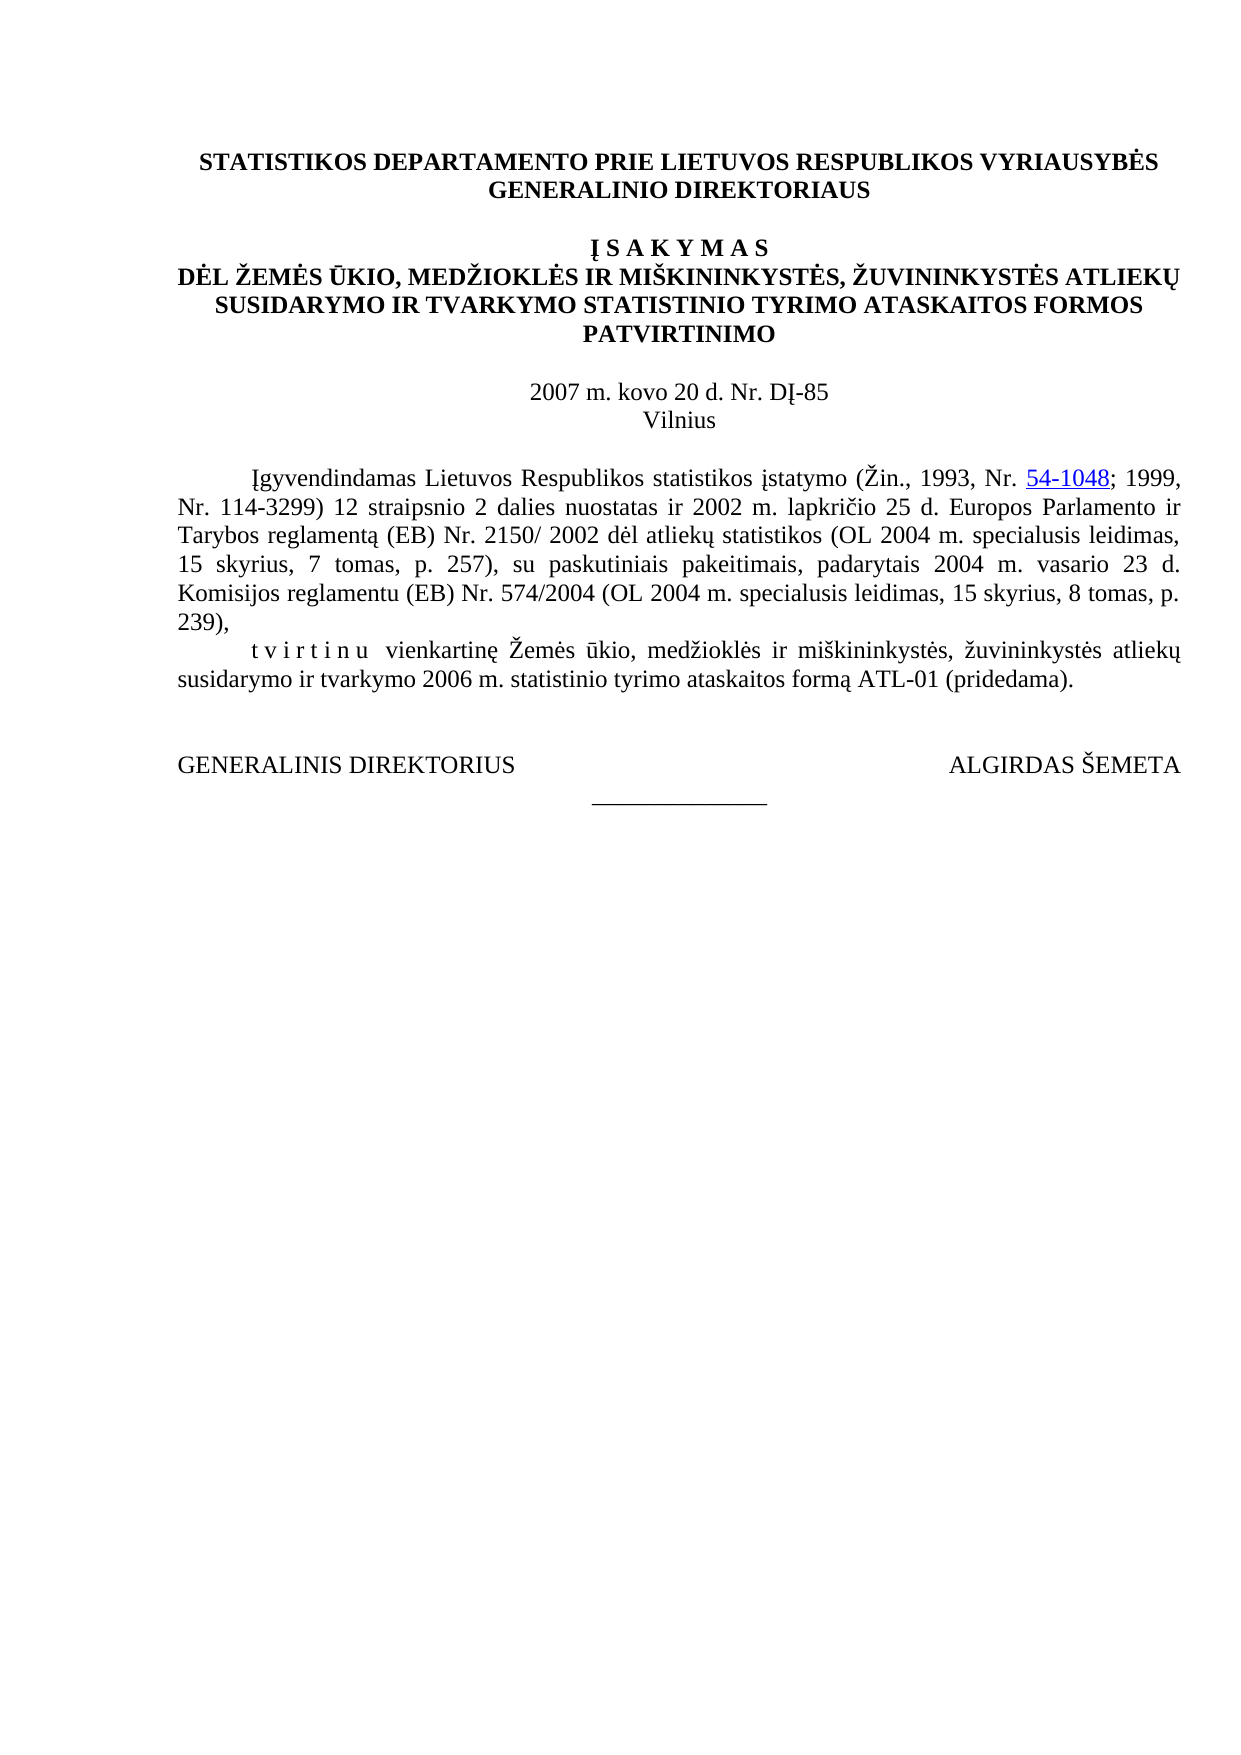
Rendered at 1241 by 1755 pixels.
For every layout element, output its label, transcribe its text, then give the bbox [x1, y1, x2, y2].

text tvirtinu vienkartinę Žemės ūkio, medžioklės ir miškininkystės, žuvininkystės atliekų susidarymo ir tvarkymo 2006 m. statistinio tyrimo ataskaitos formą ATL-01 (pridedama). [177, 636, 1181, 693]
text DĖL ŽEMĖS ŪKIO, MEDŽIOKLĖS IR MIŠKININKYSTĖS, ŽUVININKYSTĖS ATLIEKŲ SUSIDARYMO IR TVARKYMO STATISTINIO TYRIMO ATASKAITOS FORMOS PATVIRTINIMO [177, 262, 1181, 348]
text 2007 m. kovo 20 d. Nr. DĮ-85 [177, 377, 1181, 406]
text Į S A K Y M A S [177, 233, 1181, 262]
text STATISTIKOS DEPARTAMENTO PRIE LIETUVOS RESPUBLIKOS VYRIAUSYBĖS GENERALINIO DIREKTORIAUS [177, 147, 1181, 204]
text GENERALINIS DIREKTORIUS ALGIRDAS ŠEMETA [177, 751, 1181, 779]
text ______________ [177, 779, 1181, 808]
text Įgyvendindamas Lietuvos Respublikos statistikos įstatymo (Žin., 1993, Nr. 54-1048; 1999, Nr. 114-3299) 12 straipsnio 2 dalies nuostatas ir 2002 m. lapkričio 25 d. Europos Parlamento ir Tarybos reglamentą (EB) Nr. 2150/ 2002 dėl atliekų statistikos (OL 2004 m. specialusis leidimas, 15 skyrius, 7 tomas, p. 257), su paskutiniais pakeitimais, padarytais 2004 m. vasario 23 d. Komisijos reglamentu (EB) Nr. 574/2004 (OL 2004 m. specialusis leidimas, 15 skyrius, 8 tomas, p. 239), [177, 463, 1181, 636]
text Vilnius [177, 406, 1181, 434]
